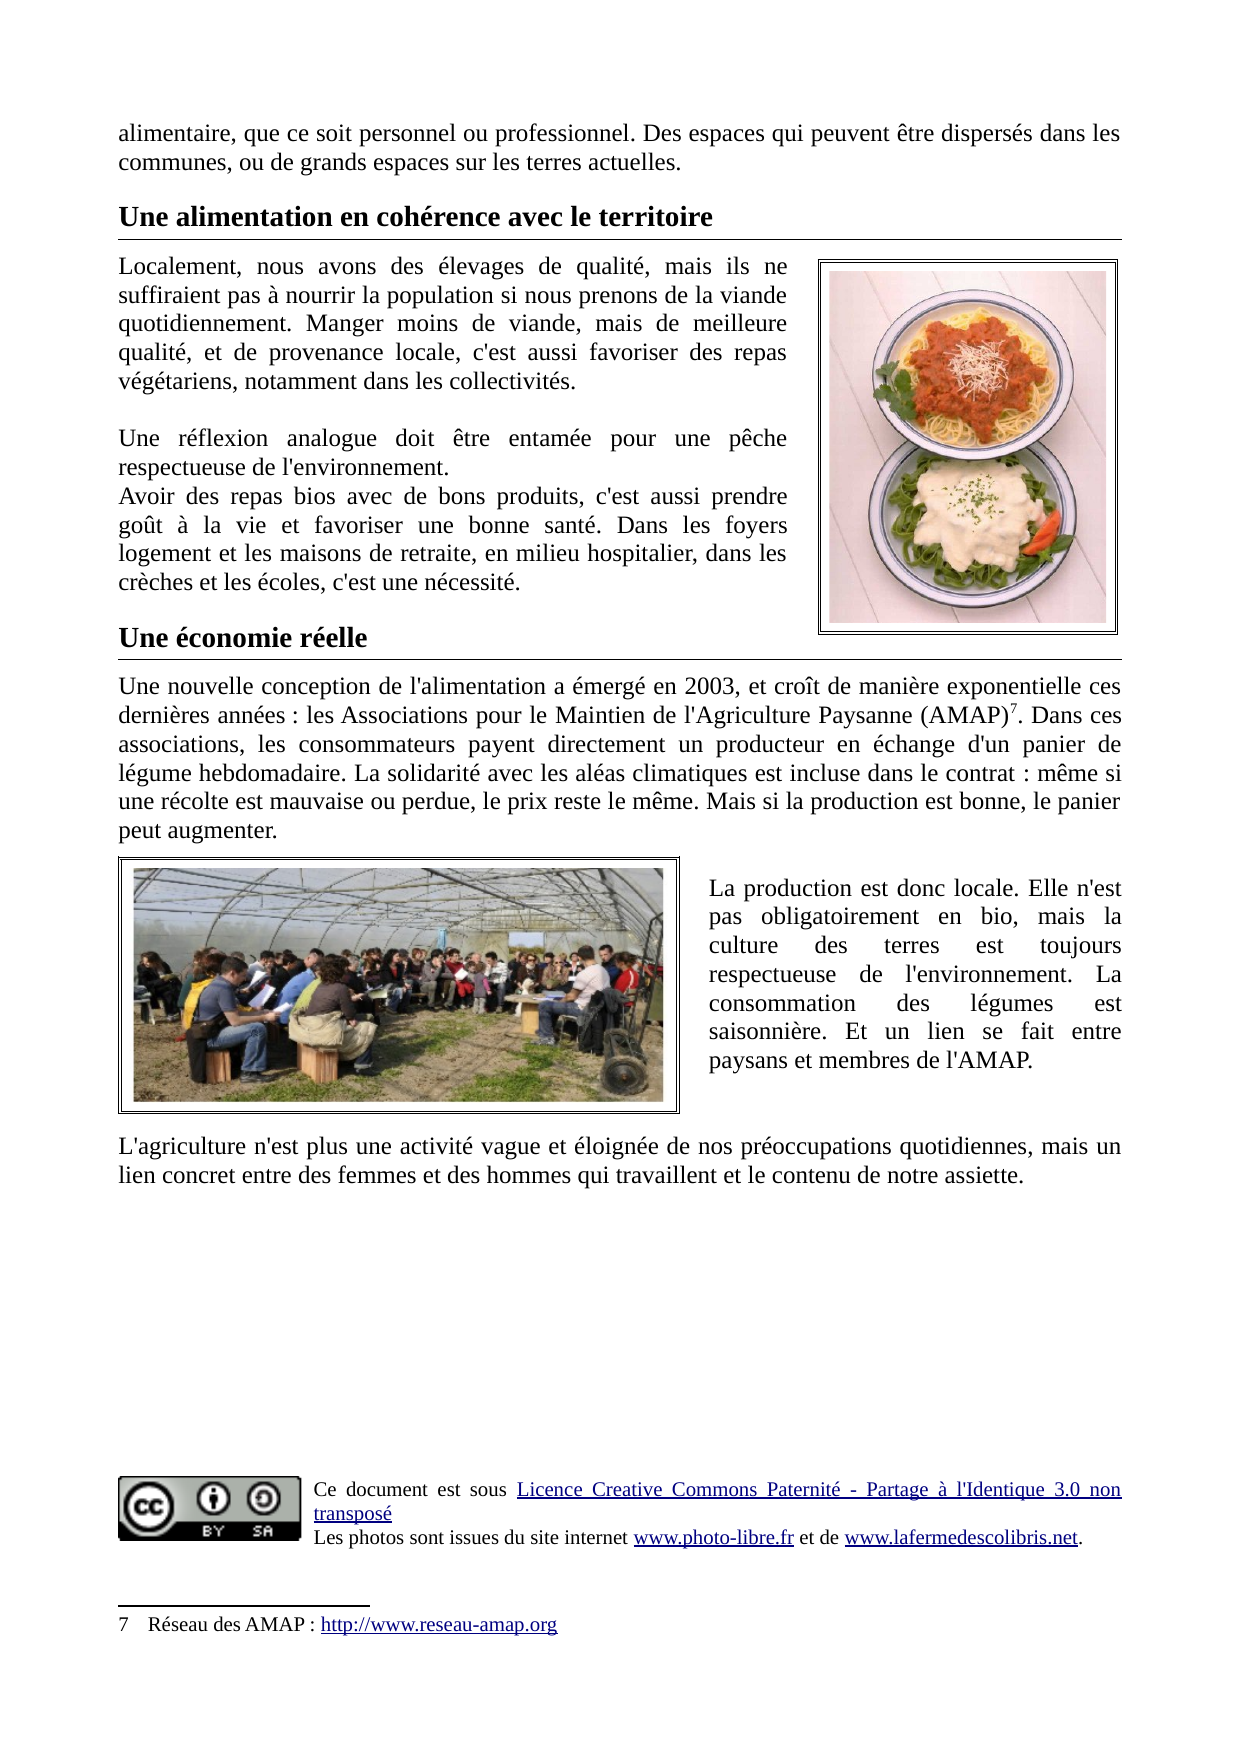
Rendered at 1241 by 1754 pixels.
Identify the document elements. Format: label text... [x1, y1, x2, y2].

picture [118, 1476, 302, 1541]
text Les photos sont issues du site internet www.photo-libre.fr et de www.lafermedescolibris.net. [118, 1524, 1122, 1549]
text Ce document est sous Licence Creative Commons Paternité - Partage à l'Identique 3.0 non transposé [302, 1476, 1122, 1524]
text Une économie réelle [118, 620, 1122, 659]
text Une nouvelle conception de l'alimentation a émergé en 2003, et croît de manière exponentielle ces dernières années : les Associations pour le Maintien de l'Agriculture Paysanne (AMAP). Dans ces associations, les consommateurs payent directement un producteur en échange d'un panier de légume hebdomadaire. La solidarité avec les aléas climatiques est incluse dans le contrat : même si une récolte est mauvaise ou perdue, le prix reste le même. Mais si la production est bonne, le panier peut augmenter. [118, 671, 1122, 844]
text L'agriculture n'est plus une activité vague et éloignée de nos préoccupations quotidiennes, mais un lien concret entre des femmes et des hommes qui travaillent et le contenu de notre assiette. [118, 1131, 1122, 1189]
text Une alimentation en cohérence avec le territoire [118, 199, 1122, 239]
text Localement, nous avons des élevages de qualité, mais ils ne suffiraient pas à nourrir la population si nous prenons de la viande quotidiennement. Manger moins de viande, mais de meilleure qualité, et de provenance locale, c'est aussi favoriser des repas végétariens, notamment dans les collectivités. [118, 251, 1122, 395]
text alimentaire, que ce soit personnel ou professionnel. Des espaces qui peuvent être dispersés dans les communes, ou de grands espaces sur les terres actuelles. [118, 118, 1122, 176]
text Une réflexion analogue doit être entamée pour une pêche respectueuse de l'environnement. [118, 423, 818, 481]
text La production est donc locale. Elle n'est pas obligatoirement en bio, mais la culture des terres est toujours respectueuse de l'environnement. La consommation des légumes est saisonnière. Et un lien se fait entre paysans et membres de l'AMAP. [680, 873, 1122, 1074]
picture [129, 868, 668, 1103]
picture [829, 271, 1107, 623]
text Réseau des AMAP : http://www.reseau-amap.org [118, 1612, 1122, 1636]
text Avoir des repas bios avec de bons produits, c'est aussi prendre goût à la vie et favoriser une bonne santé. Dans les foyers logement et les maisons de retraite, en milieu hospitalier, dans les crèches et les écoles, c'est une nécessité. [118, 481, 818, 596]
